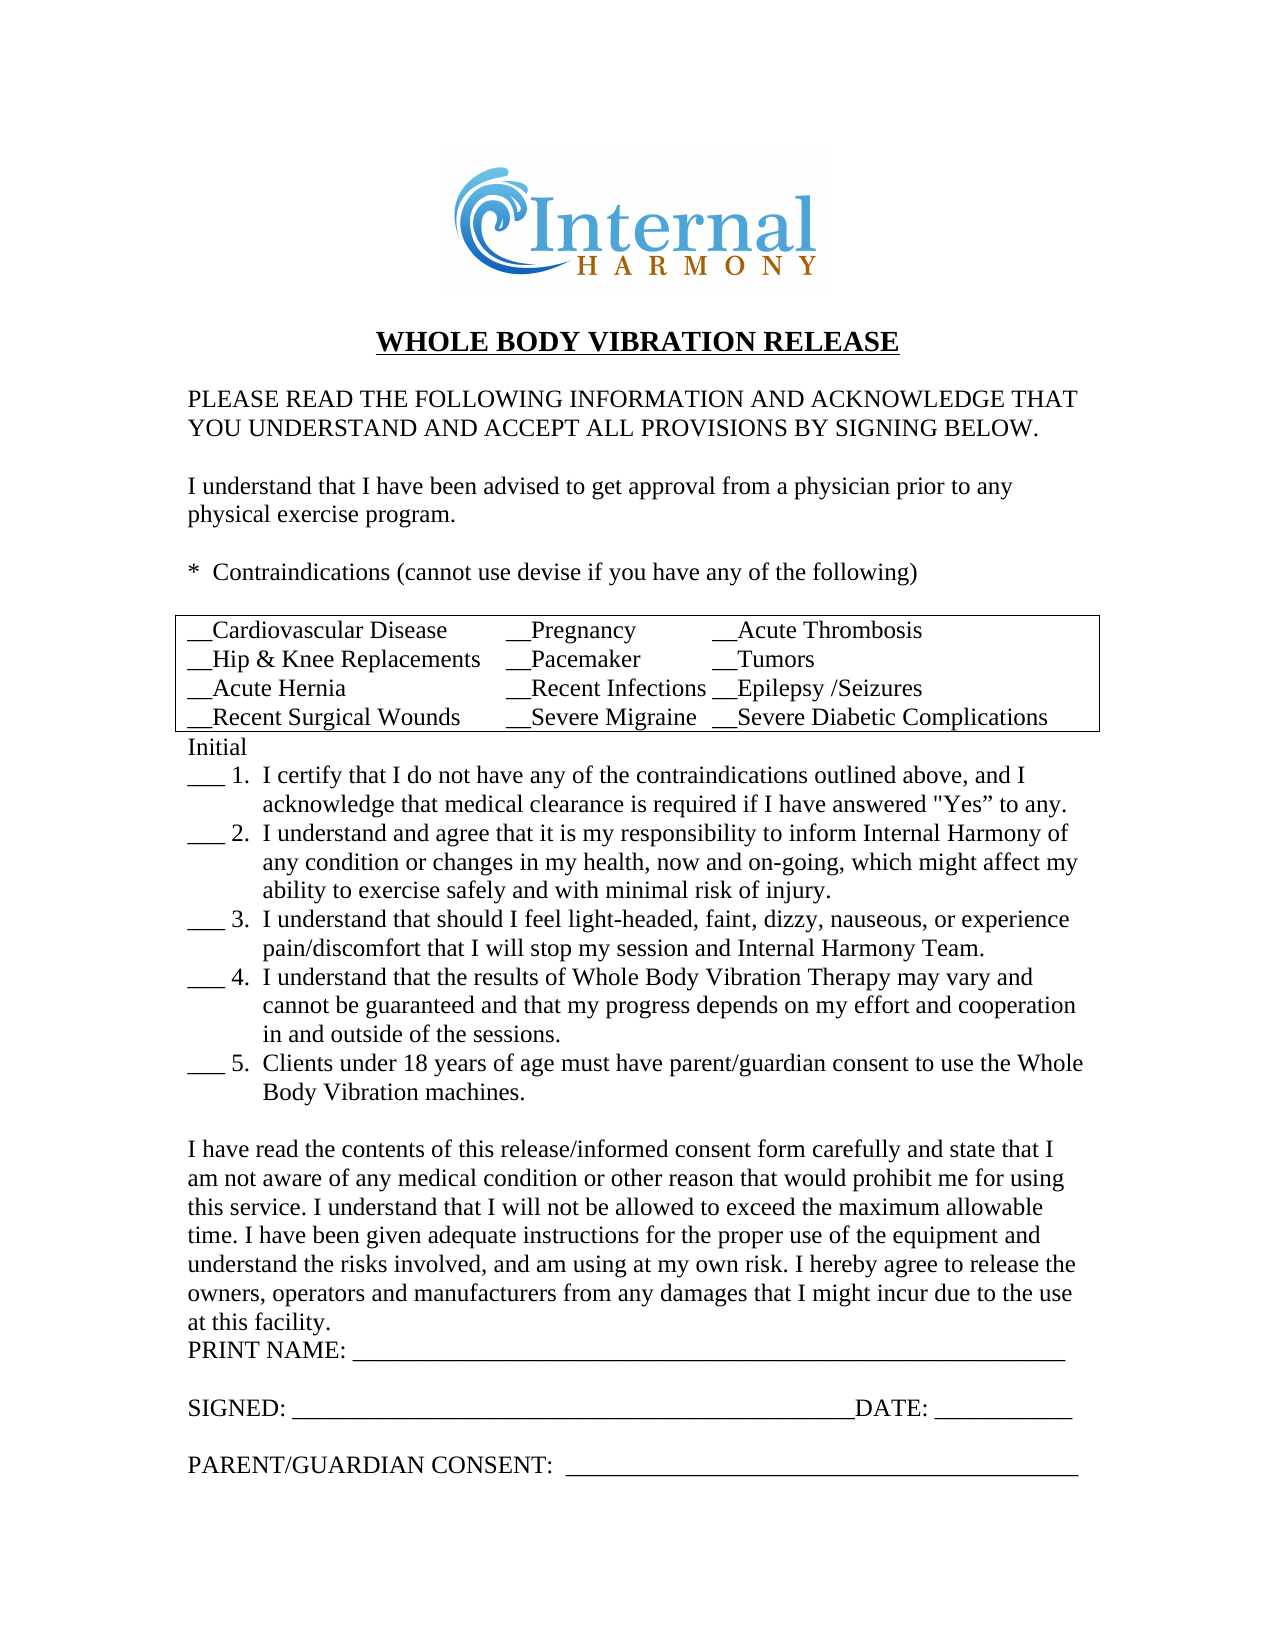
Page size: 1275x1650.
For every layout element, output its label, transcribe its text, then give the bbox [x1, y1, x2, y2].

text I understand that I have been advised to get approval from a physician prior to any physical exercise program. [187, 471, 1087, 528]
text PRINT NAME: _________________________________________________________ [187, 1335, 1087, 1364]
text WHOLE BODY VIBRATION RELEASE [187, 324, 1087, 358]
text SIGNED: _____________________________________________DATE: ___________ [187, 1393, 1087, 1422]
text PARENT/GUARDIAN CONSENT: _________________________________________ [187, 1450, 1087, 1479]
text ___ 5. Clients under 18 years of age must have parent/guardian consent to use the Whole Body Vibration machines. [187, 1048, 1087, 1105]
text ___ 3. I understand that should I feel light-headed, faint, dizzy, nauseous, or experience pain/discomfort that I will stop my session and Internal Harmony Team. [187, 904, 1087, 962]
text I have read the contents of this release/informed consent form carefully and state that I am not aware of any medical condition or other reason that would prohibit me for using this service. I understand that I will not be allowed to exceed the maximum allowable time. I have been given adequate instructions for the proper use of the equipment and understand the risks involved, and am using at my own risk. I hereby agree to release the owners, operators and manufacturers from any damages that I might incur due to the use at this facility. [187, 1134, 1087, 1335]
text Initial [187, 732, 1087, 760]
text ___ 1. I certify that I do not have any of the contraindications outlined above, and I acknowledge that medical clearance is required if I have answered "Yes” to any. [187, 760, 1087, 818]
table_header __Cardiovascular Disease __Pregnancy __Acute Thrombosis __Hip & Knee Replacements __Pacemaker __Tumors __Acute Hernia __Recent Infections __Epilepsy /Seizures __Recent Surgical Wounds __Severe Migraine __Severe Diabetic Complications [176, 616, 1099, 731]
text * Contraindications (cannot use devise if you have any of the following) [187, 557, 1087, 586]
text ___ 2. I understand and agree that it is my responsibility to inform Internal Harmony of any condition or changes in my health, now and on-going, which might affect my ability to exercise safely and with minimal risk of injury. [187, 818, 1087, 904]
text PLEASE READ THE FOLLOWING INFORMATION AND ACKNOWLEDGE THAT YOU UNDERSTAND AND ACCEPT ALL PROVISIONS BY SIGNING BELOW. [187, 384, 1087, 442]
text ___ 4. I understand that the results of Whole Body Vibration Therapy may vary and cannot be guaranteed and that my progress depends on my effort and cooperation in and outside of the sessions. [187, 962, 1087, 1048]
